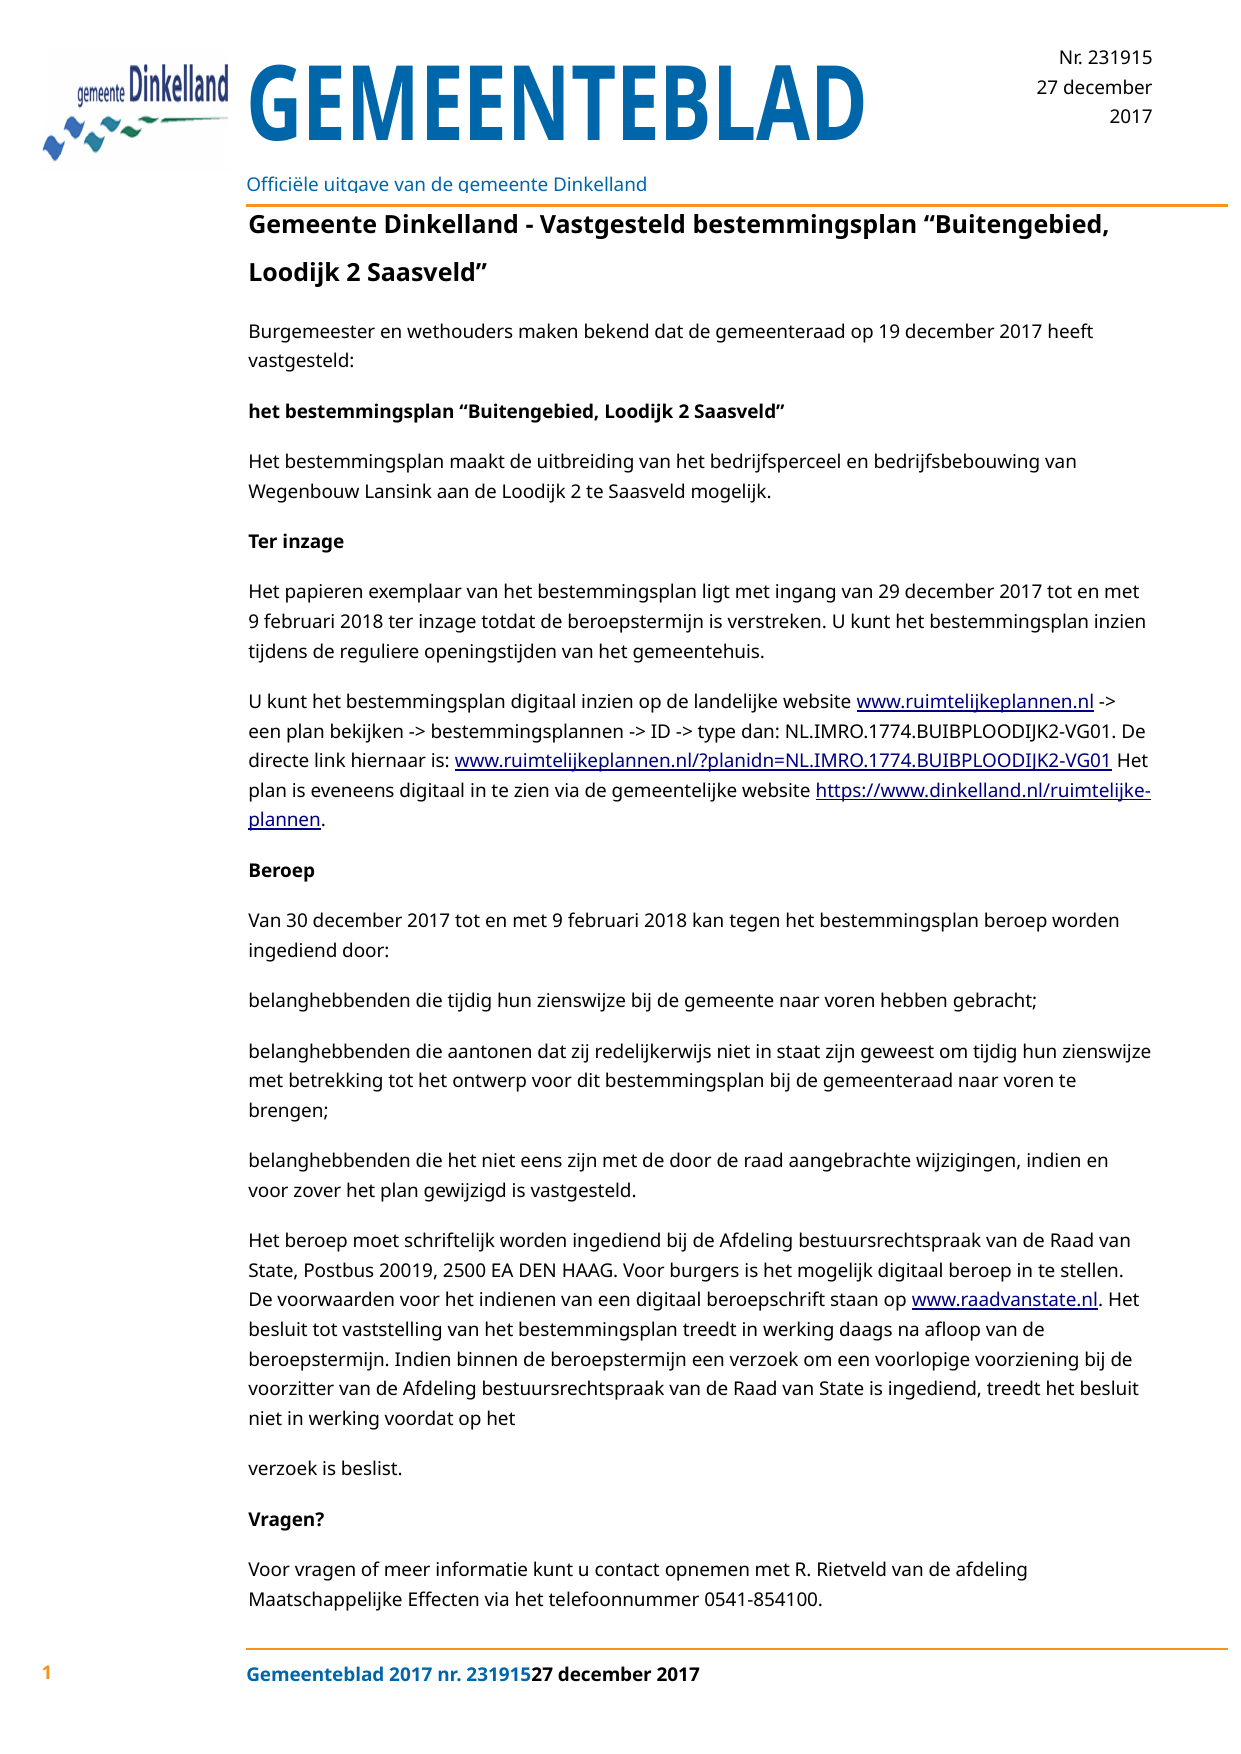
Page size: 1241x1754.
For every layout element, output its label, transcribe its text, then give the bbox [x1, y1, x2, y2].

text belanghebbenden die tijdig hun zienswijze bij de gemeente naar voren hebben gebracht; [248, 987, 1152, 1013]
text Vragen? [248, 1506, 1152, 1532]
picture [41, 47, 231, 172]
text Het bestemmingsplan maakt de uitbreiding van het bedrijfsperceel en bedrijfsbebouwing van Wegenbouw Lansink aan de Loodijk 2 te Saasveld mogelijk. [248, 448, 1152, 504]
text Van 30 december 2017 tot en met 9 februari 2018 kan tegen het bestemmingsplan beroep worden ingediend door: [248, 907, 1152, 963]
text Gemeente Dinkelland - Vastgesteld bestemmingsplan “Buitengebied, Loodijk 2 Saasveld” [248, 207, 1152, 288]
text U kunt het bestemmingsplan digitaal inzien op de landelijke website www.ruimtelijkeplannen.nl -> een plan bekijken -> bestemmingsplannen -> ID -> type dan: NL.IMRO.1774.BUIBPLOODIJK2-VG01. De directe link hiernaar is: www.ruimtelijkeplannen.nl/?planidn=NL.IMRO.1774.BUIBPLOODIJK2-VG01 Het plan is eveneens digitaal in te zien via de gemeentelijke website https://www.dinkelland.nl/ruimtelijke-plannen. [248, 688, 1152, 832]
text belanghebbenden die het niet eens zijn met de door de raad aangebrachte wijzigingen, indien en voor zover het plan gewijzigd is vastgesteld. [248, 1147, 1152, 1203]
text Burgemeester en wethouders maken bekend dat de gemeenteraad op 19 december 2017 heeft vastgesteld: [248, 318, 1152, 373]
text Het papieren exemplaar van het bestemmingsplan ligt met ingang van 29 december 2017 tot en met 9 februari 2018 ter inzage totdat de beroepstermijn is verstreken. U kunt het bestemmingsplan inzien tijdens de reguliere openingstijden van het gemeentehuis. [248, 579, 1152, 664]
text Het beroep moet schriftelijk worden ingediend bij de Afdeling bestuursrechtspraak van de Raad van State, Postbus 20019, 2500 EA DEN HAAG. Voor burgers is het mogelijk digitaal beroep in te stellen. De voorwaarden voor het indienen van een digitaal beroepschrift staan op www.raadvanstate.nl. Het besluit tot vaststelling van het bestemmingsplan treedt in werking daags na afloop van de beroepstermijn. Indien binnen de beroepstermijn een verzoek om een voorlopige voorziening bij de voorzitter van de Afdeling bestuursrechtspraak van de Raad van State is ingediend, treedt het besluit niet in werking voordat op het [248, 1227, 1152, 1431]
text Ter inzage [248, 528, 1152, 554]
text het bestemmingsplan “Buitengebied, Loodijk 2 Saasveld” [248, 398, 1152, 424]
text Beroep [248, 857, 1152, 883]
text Voor vragen of meer informatie kunt u contact opnemen met R. Rietveld van de afdeling Maatschappelijke Effecten via het telefoonnummer 0541-854100. [248, 1556, 1152, 1612]
text verzoek is beslist. [248, 1455, 1152, 1481]
text belanghebbenden die aantonen dat zij redelijkerwijs niet in staat zijn geweest om tijdig hun zienswijze met betrekking tot het ontwerp voor dit bestemmingsplan bij de gemeenteraad naar voren te brengen; [248, 1038, 1152, 1123]
